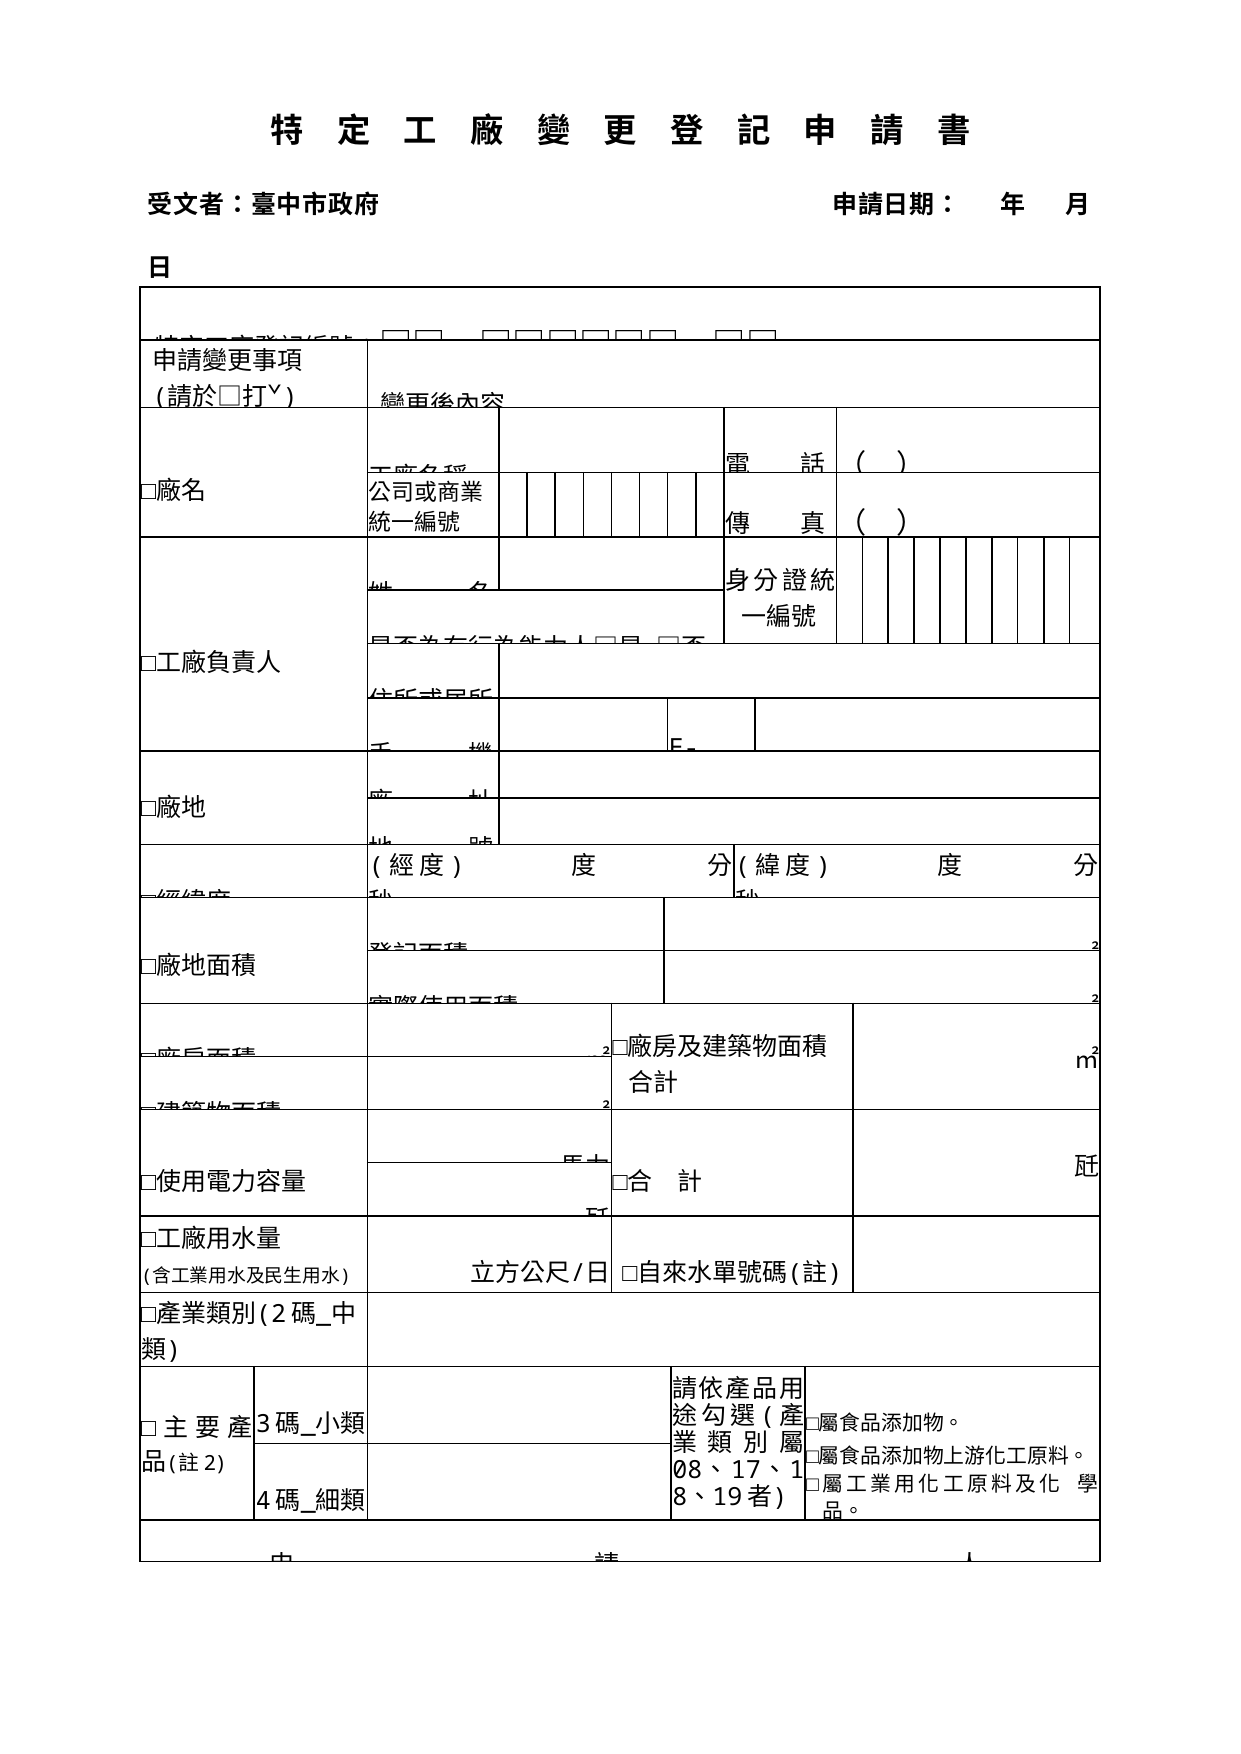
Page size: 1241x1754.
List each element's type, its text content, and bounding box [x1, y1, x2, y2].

table_cell [993, 538, 1017, 642]
table_cell 公司或商業 統一編號 [368, 473, 498, 536]
table_cell [584, 473, 611, 536]
table_cell [500, 644, 1099, 697]
table_cell □屬食品添加物。 □屬食品添加物上游化工原料。 □屬工業用化工原料及化 學品。 [806, 1367, 1099, 1519]
table_cell [1018, 538, 1043, 642]
table_cell □廠地面積 [141, 898, 367, 1002]
table_cell [889, 538, 913, 642]
table_cell 立方公尺/日 [368, 1217, 611, 1292]
table_cell ㎡ [665, 951, 1099, 1002]
table_cell 身分證統一編號 [725, 538, 836, 642]
table_cell [368, 1293, 1099, 1366]
table_cell [500, 752, 1099, 797]
table_cell 馬力 [368, 1110, 611, 1162]
table_cell 住所或居所 [368, 644, 498, 697]
table_cell [368, 1367, 670, 1442]
table_cell [941, 538, 965, 642]
table_cell □合 計 [612, 1110, 852, 1215]
table_cell [640, 473, 667, 536]
table_cell [915, 538, 939, 642]
table_cell 廠 址 [368, 752, 498, 797]
table_cell □建築物面積 [141, 1057, 367, 1109]
table_cell [556, 473, 583, 536]
table_cell 變更後內容 [368, 341, 1099, 407]
table_cell [612, 473, 639, 536]
table_cell [697, 473, 723, 536]
table_cell □工廠用水量 (含工業用水及民生用水) [141, 1217, 367, 1292]
table_cell [863, 538, 887, 642]
table_cell (經度) 度 分 秒 [368, 845, 733, 897]
table_cell [500, 408, 723, 472]
table_cell □使用電力容量 [141, 1110, 367, 1215]
table_cell 傳 真 [725, 473, 836, 536]
table_cell [500, 538, 723, 589]
table_cell [756, 699, 1099, 750]
table_cell □經緯度 [141, 845, 367, 897]
table_cell 瓩 [368, 1163, 611, 1215]
table_cell [500, 473, 526, 536]
table_cell □產業類別(2碼_中類) [141, 1293, 367, 1366]
table_cell 申 請 人 [141, 1521, 1099, 1561]
table_cell □廠房面積 [141, 1004, 367, 1056]
table_cell 姓 名 [368, 538, 498, 589]
table_cell [967, 538, 991, 642]
table_cell ㎡ [665, 898, 1099, 949]
table_cell 申請變更事項 (請於□打ˇ) [141, 341, 367, 407]
table_cell [668, 473, 695, 536]
table_cell (緯度) 度 分 秒 [735, 845, 1099, 897]
table_cell 實際使用面積 [368, 951, 663, 1002]
table_cell □廠房及建築物面積合計 [612, 1004, 852, 1109]
table_cell 瓩 [590, 1210, 602, 1215]
table_cell [854, 1217, 1099, 1292]
table_cell □廠地 [141, 752, 367, 844]
table_cell 工廠名稱 [368, 408, 498, 472]
table_cell （ ） [837, 473, 1099, 536]
table_cell 登記面積 [368, 898, 663, 949]
table_cell ㎡ [368, 1004, 611, 1056]
table_cell E-mail [668, 699, 754, 750]
table_cell 4碼_細類 [255, 1444, 367, 1519]
table_cell □主要產品(註2) [141, 1367, 253, 1519]
table_header 特定工廠登記編號：□□－□□□□□□－□□ [141, 288, 1099, 339]
table_cell 瓩 [854, 1110, 1099, 1215]
table_cell （ ） [837, 408, 1099, 472]
table_cell ㎡ [854, 1004, 1099, 1109]
text 受文者：臺中市政府 申請日期： 年 月 日 [148, 161, 1092, 286]
table_cell [837, 538, 862, 642]
table_cell □工廠負責人 [141, 538, 367, 750]
table_cell 請依產品用途勾選(產業類別屬08、17、18、19者) [672, 1367, 804, 1519]
table_cell [500, 799, 1099, 844]
table_cell [1070, 538, 1099, 642]
table_cell 手 機 [368, 699, 498, 750]
table_cell [1045, 538, 1069, 642]
table_cell [528, 473, 554, 536]
table_cell [368, 1444, 670, 1519]
text 特 定 工 廠 變 更 登 記 申 請 書 [148, 86, 1092, 148]
table_cell □廠名 [141, 408, 367, 536]
table_cell □自來水單號碼(註) [612, 1217, 852, 1292]
table_cell 地 號 [368, 799, 498, 844]
table_cell [500, 699, 667, 750]
table_cell 是否為有行為能力人□是 □否 [368, 591, 723, 642]
table_cell ㎡ [368, 1057, 611, 1109]
table_cell 電 話 [725, 408, 836, 472]
table_cell 3碼_小類 [255, 1367, 367, 1442]
